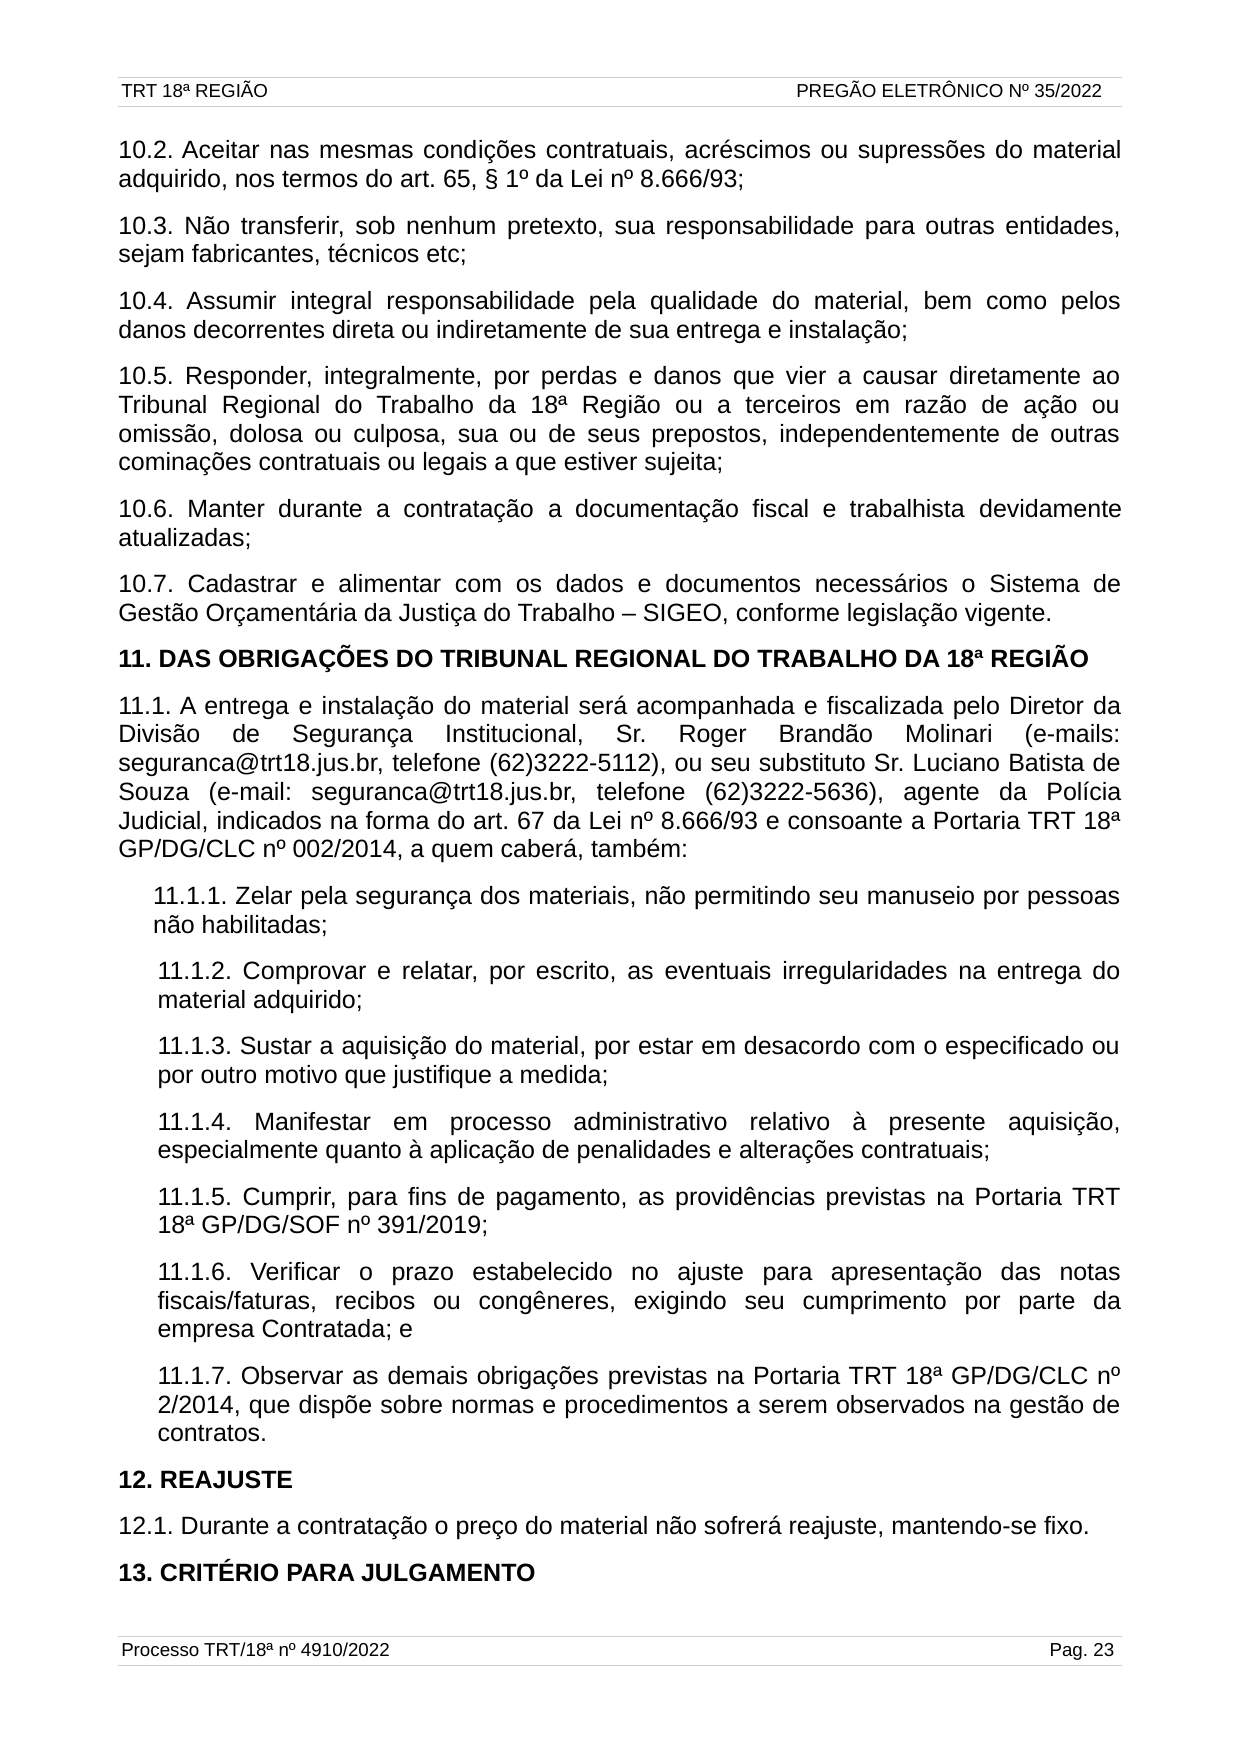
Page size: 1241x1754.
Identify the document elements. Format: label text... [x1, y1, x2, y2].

text 12.1. Durante a contratação o preço do material não sofrerá reajuste, mantendo-se fixo. [118, 1511, 1122, 1540]
text 11. DAS OBRIGAÇÕES DO TRIBUNAL REGIONAL DO TRABALHO DA 18ª REGIÃO [118, 644, 1122, 673]
text 11.1.7. Observar as demais obrigações previstas na Portaria TRT 18ª GP/DG/CLC nº 2/2014, que dispõe sobre normas e procedimentos a serem observados na gestão de contratos. [157, 1361, 1122, 1447]
text 11.1.1. Zelar pela segurança dos materiais, não permitindo seu manuseio por pessoas não habilitadas; [153, 881, 1122, 938]
text 11.1. A entrega e instalação do material será acompanhada e fiscalizada pelo Diretor da Divisão de Segurança Institucional, Sr. Roger Brandão Molinari (e-mails: seguranca@trt18.jus.br, telefone (62)3222-5112), ou seu substituto Sr. Luciano Batista de Souza (e-mail: seguranca@trt18.jus.br, telefone (62)3222-5636), agente da Polícia Judicial, indicados na forma do art. 67 da Lei nº 8.666/93 e consoante a Portaria TRT 18ª GP/DG/CLC nº 002/2014, a quem caberá, também: [118, 691, 1122, 863]
text 10.4. Assumir integral responsabilidade pela qualidade do material, bem como pelos danos decorrentes direta ou indiretamente de sua entrega e instalação; [118, 286, 1122, 343]
text 10.3. Não transferir, sob nenhum pretexto, sua responsabilidade para outras entidades, sejam fabricantes, técnicos etc; [118, 211, 1122, 268]
text 10.6. Manter durante a contratação a documentação fiscal e trabalhista devidamente atualizadas; [118, 494, 1122, 551]
text 10.2. Aceitar nas mesmas condições contratuais, acréscimos ou supressões do material adquirido, nos termos do art. 65, § 1º da Lei nº 8.666/93; [118, 136, 1122, 193]
text 11.1.6. Verificar o prazo estabelecido no ajuste para apresentação das notas fiscais/faturas, recibos ou congêneres, exigindo seu cumprimento por parte da empresa Contratada; e [157, 1257, 1122, 1343]
text 11.1.5. Cumprir, para fins de pagamento, as providências previstas na Portaria TRT 18ª GP/DG/SOF nº 391/2019; [157, 1182, 1122, 1239]
text 11.1.3. Sustar a aquisição do material, por estar em desacordo com o especificado ou por outro motivo que justifique a medida; [157, 1031, 1122, 1089]
text 13. CRITÉRIO PARA JULGAMENTO [118, 1558, 1122, 1587]
text 10.5. Responder, integralmente, por perdas e danos que vier a causar diretamente ao Tribunal Regional do Trabalho da 18ª Região ou a terceiros em razão de ação ou omissão, dolosa ou culposa, sua ou de seus prepostos, independentemente de outras cominações contratuais ou legais a que estiver sujeita; [118, 361, 1122, 476]
text 10.7. Cadastrar e alimentar com os dados e documentos necessários o Sistema de Gestão Orçamentária da Justiça do Trabalho – SIGEO, conforme legislação vigente. [118, 569, 1122, 627]
text 12. REAJUSTE [118, 1465, 1122, 1494]
text 11.1.4. Manifestar em processo administrativo relativo à presente aquisição, especialmente quanto à aplicação de penalidades e alterações contratuais; [157, 1107, 1122, 1164]
text 11.1.2. Comprovar e relatar, por escrito, as eventuais irregularidades na entrega do material adquirido; [157, 956, 1122, 1014]
